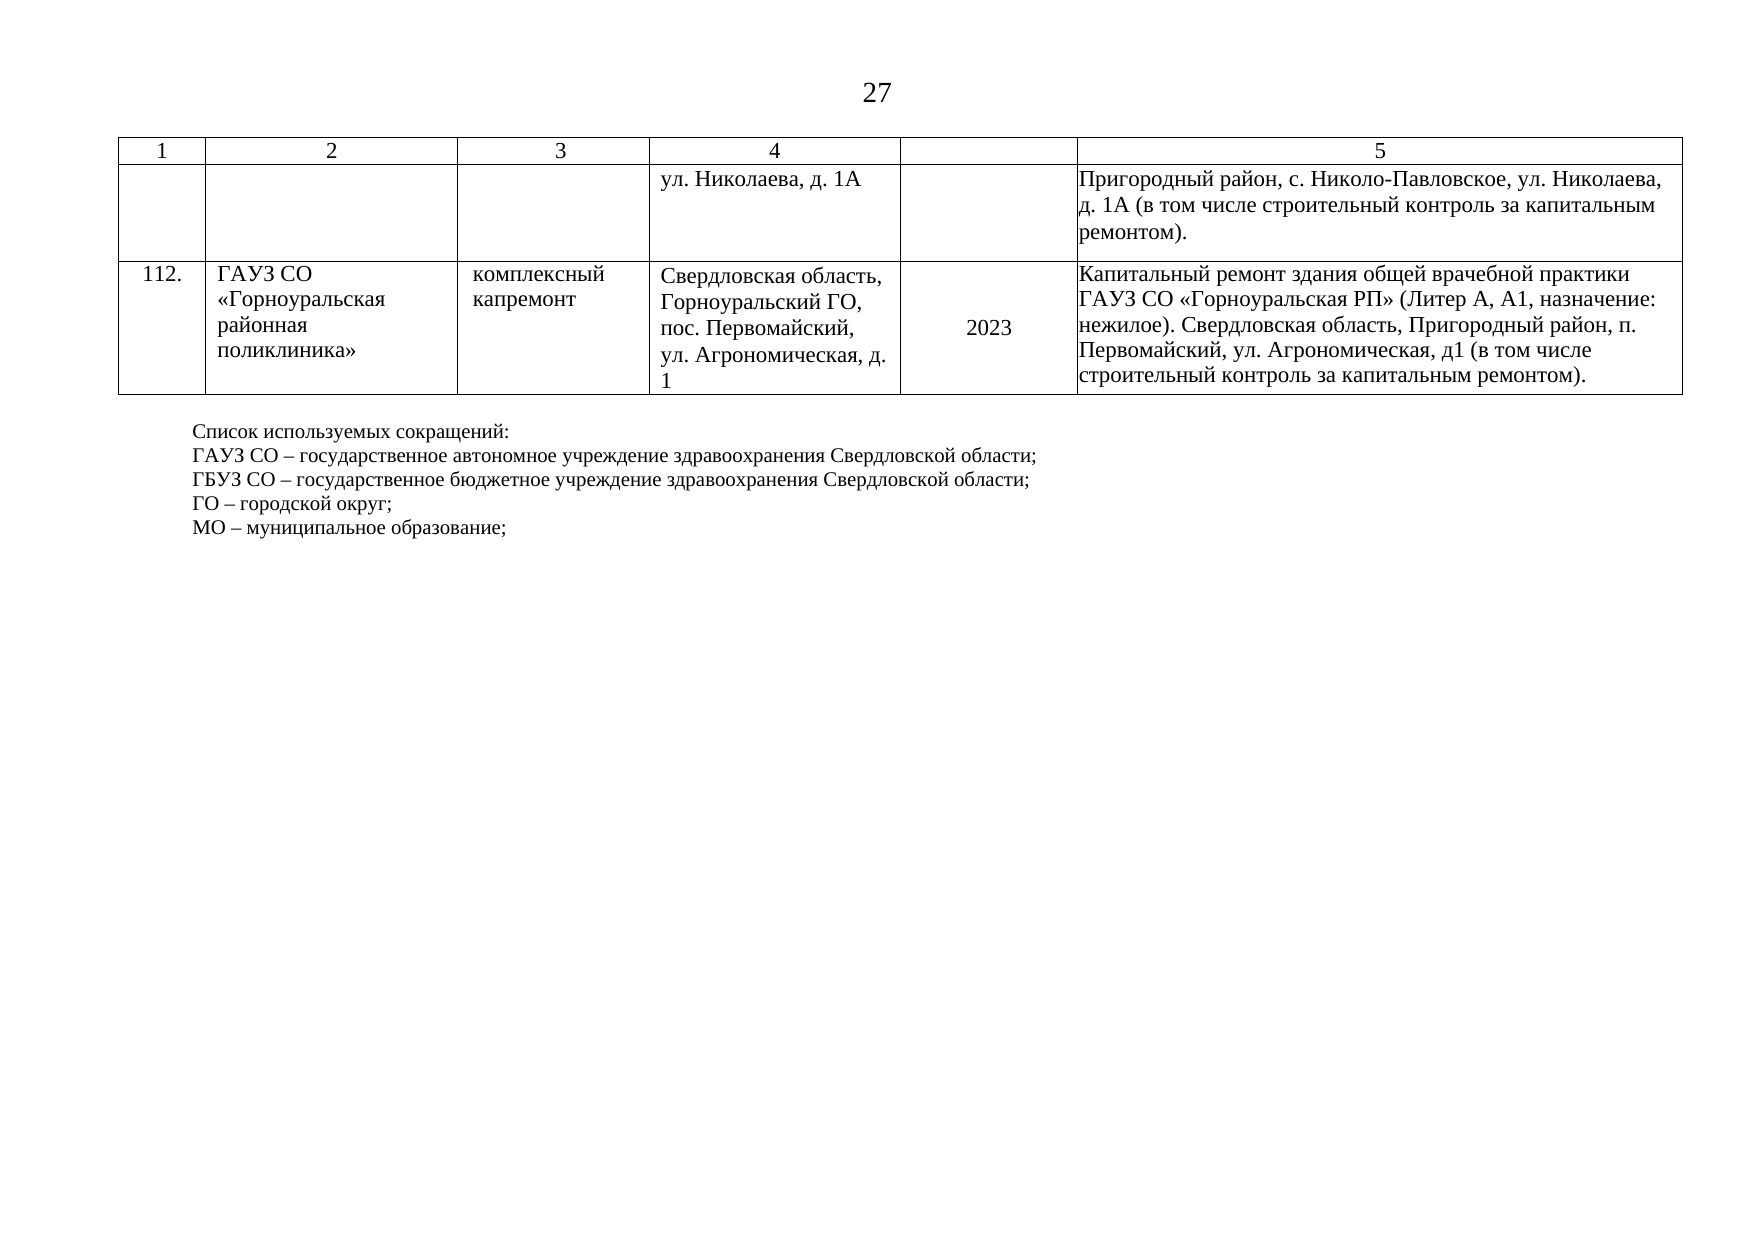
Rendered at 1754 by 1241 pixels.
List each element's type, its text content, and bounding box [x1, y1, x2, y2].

table_cell ГАУЗ СО «Горноуральская районная поликлиника» [206, 262, 457, 393]
text МО – муниципальное образование; [118, 515, 1636, 539]
table_cell [901, 165, 1077, 261]
table_cell 2023 [901, 262, 1077, 393]
table_header 5 [1078, 138, 1682, 164]
table_header 4 [650, 138, 900, 164]
table_cell комплексный капремонт [458, 262, 649, 393]
text ГБУЗ СО – государственное бюджетное учреждение здравоохранения Свердловской области; [118, 467, 1636, 491]
table_header 2 [206, 138, 457, 164]
text ГАУЗ СО – государственное автономное учреждение здравоохранения Свердловской области; [118, 443, 1636, 467]
table_cell [119, 165, 205, 261]
text Список используемых сокращений: [118, 419, 1636, 443]
table_cell 112. [119, 262, 205, 393]
table_cell [458, 165, 649, 261]
table_cell Свердловская область, Горноуральский ГО, пос. Первомайский, ул. Агрономическая, д. 1 [650, 262, 900, 393]
table_cell [206, 165, 457, 261]
table_cell ул. Николаева, д. 1А [650, 165, 900, 261]
table_header 1 [119, 138, 205, 164]
table_header [901, 138, 1077, 164]
table_cell Капитальный ремонт здания общей врачебной практики ГАУЗ СО «Горноуральская РП» (Литер А, А1, назначение: нежилое). Свердловская область, Пригородный район, п. Первомайский, ул. Агрономическая, д1 (в том числе строительный контроль за капитальным ремонтом). [1078, 262, 1682, 393]
text ГО – городской округ; [118, 491, 1636, 515]
table_cell Пригородный район, с. Николо-Павловское, ул. Николаева, д. 1А (в том числе строительный контроль за капитальным ремонтом). [1078, 165, 1682, 261]
table_header 3 [458, 138, 649, 164]
